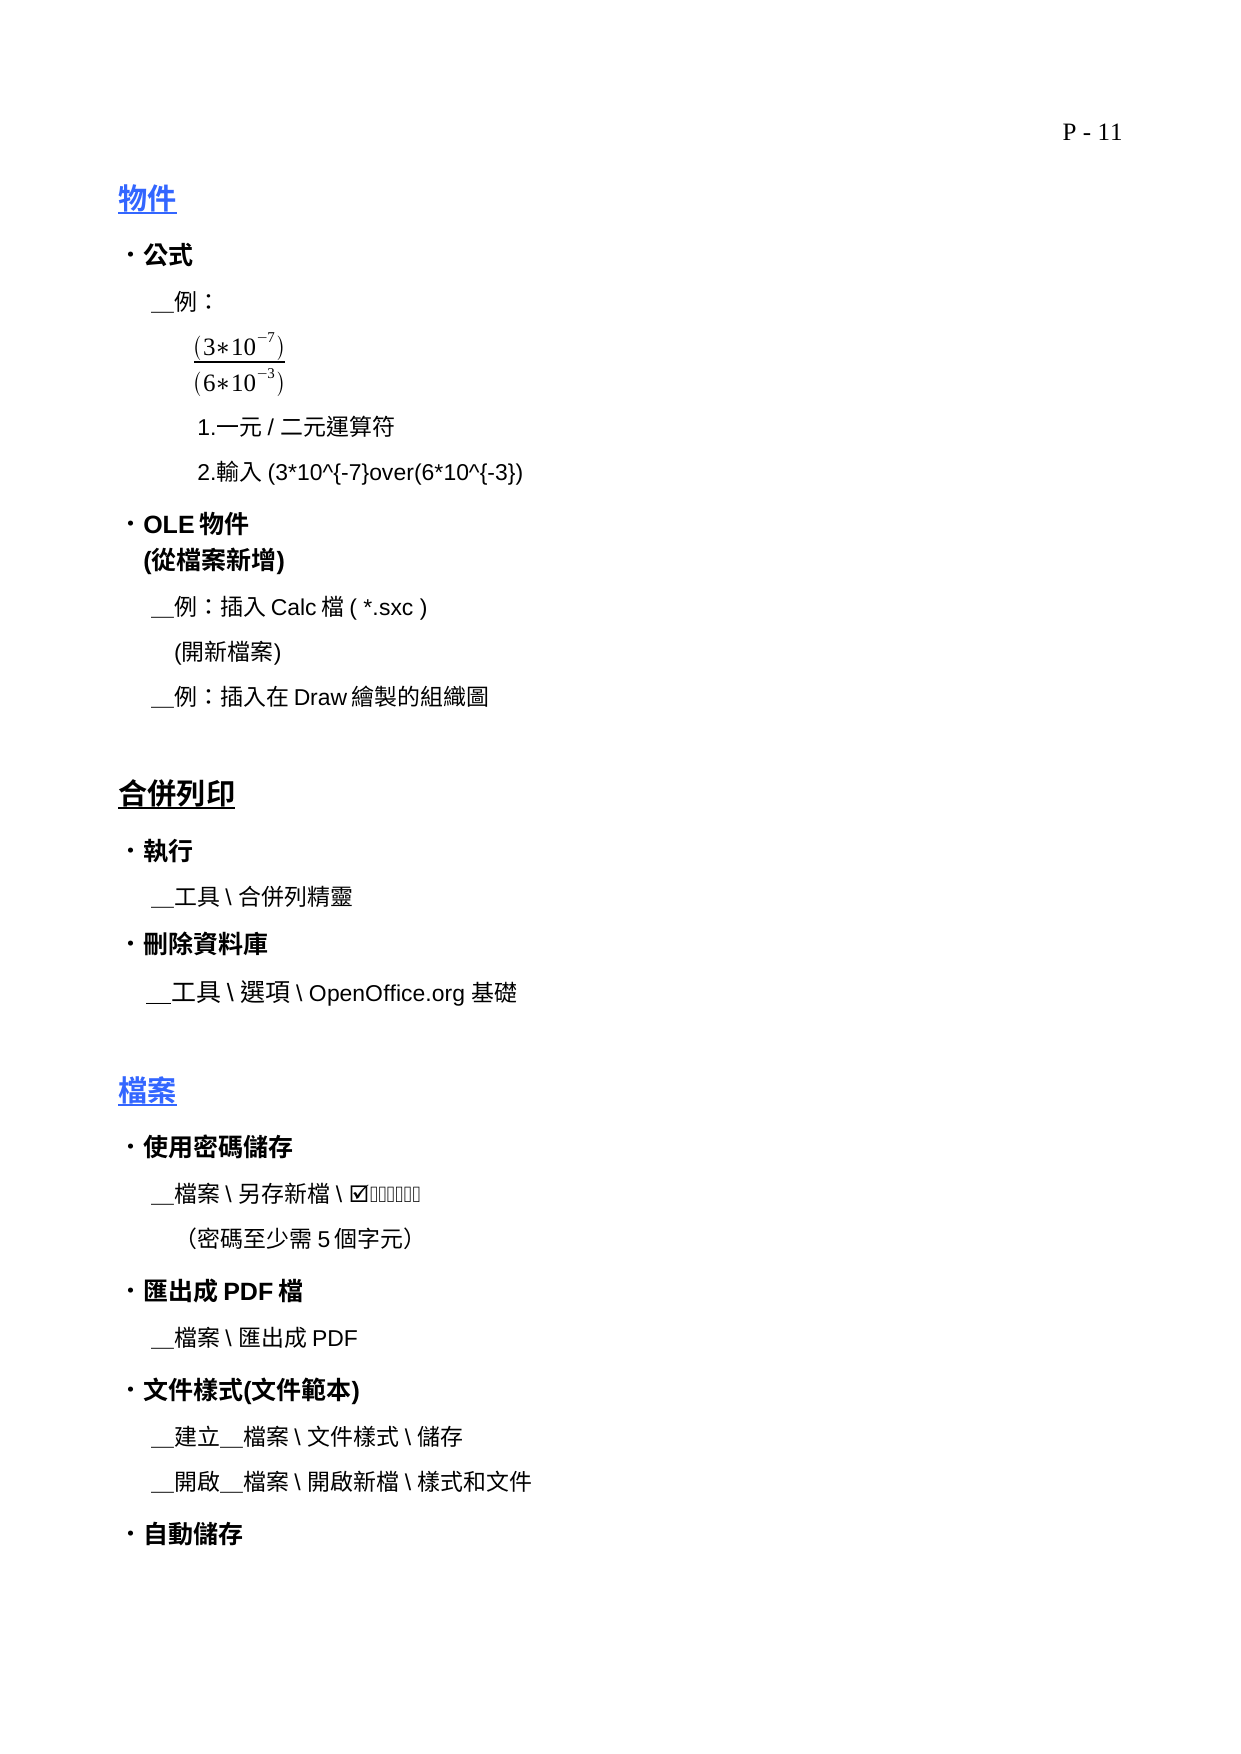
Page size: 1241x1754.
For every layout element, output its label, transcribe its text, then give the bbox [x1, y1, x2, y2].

text ．刪除資料庫 [118, 924, 1122, 960]
text ＿檔案 \ 另存新檔 \ 使用密碼儲存 [151, 1176, 1122, 1209]
text （密碼至少需 5個字元） [151, 1221, 1122, 1254]
text ＿檔案 \ 匯出成PDF [151, 1319, 1122, 1353]
text 檔案 [118, 1067, 1122, 1110]
text ．使用密碼儲存 [118, 1128, 1122, 1164]
text ＿建立＿檔案 \ 文件樣式 \ 儲存 [151, 1418, 1122, 1452]
text ＿例：插入在Draw繪製的組織圖 [151, 678, 1122, 712]
text 合併列印 [118, 771, 1122, 813]
text ．OLE物件 (從檔案新增) [118, 504, 1122, 577]
text ＿例： [151, 283, 1122, 317]
text ．執行 [118, 831, 1122, 867]
text (開新檔案) [151, 633, 1122, 667]
text ＿工具 \ 選項 \ OpenOffice.org 基礎 [118, 972, 1122, 1008]
text ．匯出成PDF檔 [118, 1272, 1122, 1308]
text ．自動儲存 [118, 1514, 1122, 1551]
text 物件 [118, 175, 1122, 218]
text ．公式 [118, 236, 1122, 272]
text ＿開啟＿檔案 \ 開啟新檔 \ 樣式和文件 [151, 1463, 1122, 1497]
text ＿例：插入Calc檔 ( *.sxc ) [151, 588, 1122, 622]
text 2.輸入 (3*10^{-7}over(6*10^{-3}) [151, 453, 1122, 487]
text ．文件樣式(文件範本) [118, 1371, 1122, 1407]
text ＿工具 \ 合併列精靈 [151, 879, 1122, 912]
text 1.一元 / 二元運算符 [151, 408, 1122, 442]
